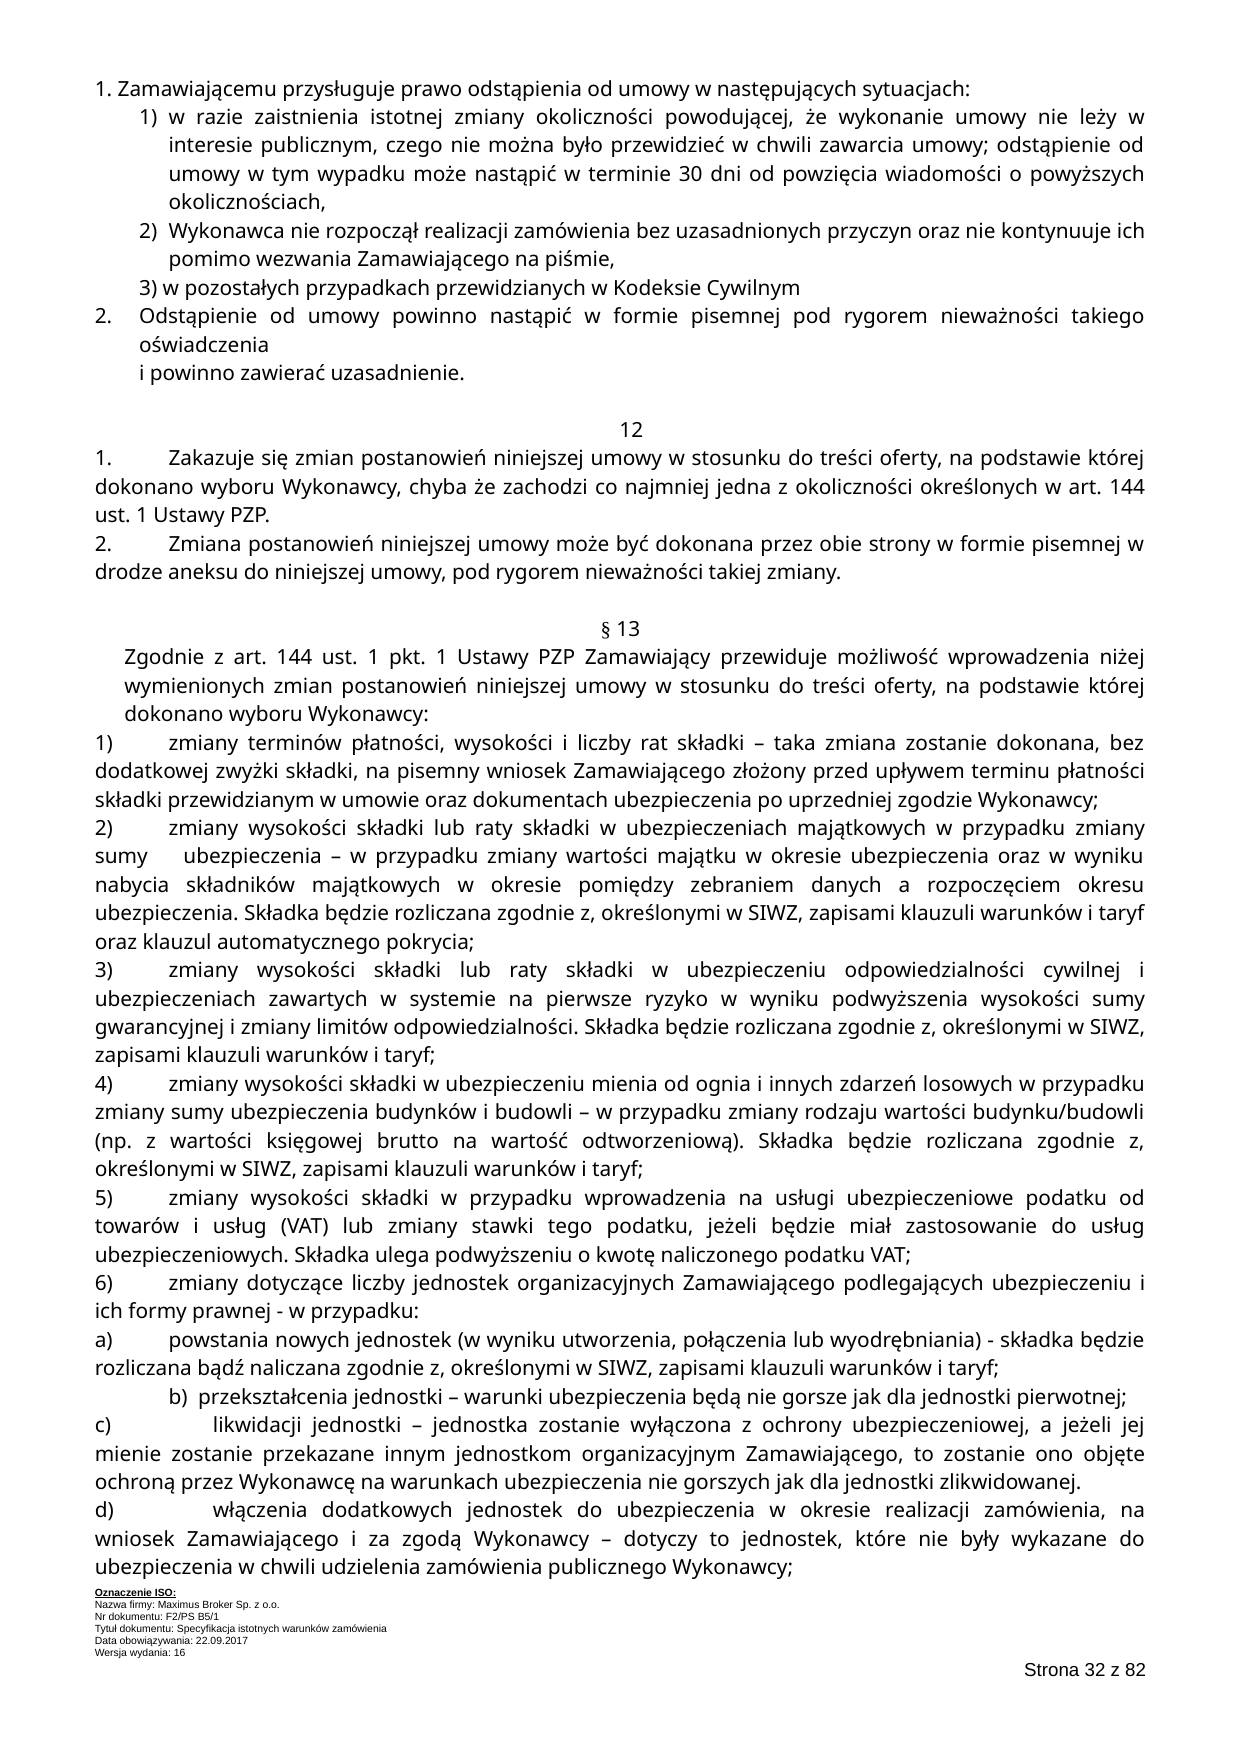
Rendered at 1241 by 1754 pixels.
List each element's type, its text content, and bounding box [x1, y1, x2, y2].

list Zakazuje się zmian postanowień niniejszej umowy w stosunku do treści oferty, na podstawie której dokonano wyboru Wykonawcy, chyba że zachodzi co najmniej jedna z okoliczności określonych w art. 144 ust. 1 Ustawy PZP. [94, 443, 1146, 529]
text  12 [94, 415, 1146, 443]
list zmiany wysokości składki lub raty składki w ubezpieczeniu odpowiedzialności cywilnej i ubezpieczeniach zawartych w systemie na pierwsze ryzyko w wyniku podwyższenia wysokości sumy gwarancyjnej i zmiany limitów odpowiedzialności. Składka będzie rozliczana zgodnie z, określonymi w SIWZ, zapisami klauzuli warunków i taryf; [94, 955, 1146, 1069]
list zmiany wysokości składki w przypadku wprowadzenia na usługi ubezpieczeniowe podatku od towarów i usług (VAT) lub zmiany stawki tego podatku, jeżeli będzie miał zastosowanie do usług ubezpieczeniowych. Składka ulega podwyższeniu o kwotę naliczonego podatku VAT; [94, 1183, 1146, 1268]
text Zgodnie z art. 144 ust. 1 pkt. 1 Ustawy PZP Zamawiający przewiduje możliwość wprowadzenia niżej wymienionych zmian postanowień niniejszej umowy w stosunku do treści oferty, na podstawie której dokonano wyboru Wykonawcy: [124, 642, 1146, 728]
text 1. Zamawiającemu przysługuje prawo odstąpienia od umowy w następujących sytuacjach: [94, 74, 1146, 102]
list powstania nowych jednostek (w wyniku utworzenia, połączenia lub wyodrębniania) - składka będzie rozliczana bądź naliczana zgodnie z, określonymi w SIWZ, zapisami klauzuli warunków i taryf; [94, 1325, 1146, 1382]
text 3) w pozostałych przypadkach przewidzianych w Kodeksie Cywilnym [139, 273, 1146, 301]
list zmiany terminów płatności, wysokości i liczby rat składki – taka zmiana zostanie dokonana, bez dodatkowej zwyżki składki, na pisemny wniosek Zamawiającego złożony przed upływem terminu płatności składki przewidzianym w umowie oraz dokumentach ubezpieczenia po uprzedniej zgodzie Wykonawcy; [94, 728, 1146, 813]
list zmiany wysokości składki lub raty składki w ubezpieczeniach majątkowych w przypadku zmiany sumy ubezpieczenia – w przypadku zmiany wartości majątku w okresie ubezpieczenia oraz w wyniku nabycia składników majątkowych w okresie pomiędzy zebraniem danych a rozpoczęciem okresu ubezpieczenia. Składka będzie rozliczana zgodnie z, określonymi w SIWZ, zapisami klauzuli warunków i taryf oraz klauzul automatycznego pokrycia; [94, 813, 1146, 955]
list Odstąpienie od umowy powinno nastąpić w formie pisemnej pod rygorem nieważności takiego oświadczenia i powinno zawierać uzasadnienie. [94, 301, 1146, 387]
list zmiany wysokości składki w ubezpieczeniu mienia od ognia i innych zdarzeń losowych w przypadku zmiany sumy ubezpieczenia budynków i budowli – w przypadku zmiany rodzaju wartości budynku/budowli (np. z wartości księgowej brutto na wartość odtworzeniową). Składka będzie rozliczana zgodnie z, określonymi w SIWZ, zapisami klauzuli warunków i taryf; [94, 1069, 1146, 1183]
list przekształcenia jednostki – warunki ubezpieczenia będą nie gorsze jak dla jednostki pierwotnej; [168, 1382, 1146, 1410]
list Wykonawca nie rozpoczął realizacji zamówienia bez uzasadnionych przyczyn oraz nie kontynuuje ich pomimo wezwania Zamawiającego na piśmie, [139, 216, 1146, 273]
list w razie zaistnienia istotnej zmiany okoliczności powodującej, że wykonanie umowy nie leży w interesie publicznym, czego nie można było przewidzieć w chwili zawarcia umowy; odstąpienie od umowy w tym wypadku może nastąpić w terminie 30 dni od powzięcia wiadomości o powyższych okolicznościach, [139, 102, 1146, 216]
list likwidacji jednostki – jednostka zostanie wyłączona z ochrony ubezpieczeniowej, a jeżeli jej mienie zostanie przekazane innym jednostkom organizacyjnym Zamawiającego, to zostanie ono objęte ochroną przez Wykonawcę na warunkach ubezpieczenia nie gorszych jak dla jednostki zlikwidowanej. [94, 1410, 1146, 1496]
list zmiany dotyczące liczby jednostek organizacyjnych Zamawiającego podlegających ubezpieczeniu i ich formy prawnej - w przypadku: [94, 1268, 1146, 1325]
text § 13 [94, 614, 1146, 642]
list Zmiana postanowień niniejszej umowy może być dokonana przez obie strony w formie pisemnej w drodze aneksu do niniejszej umowy, pod rygorem nieważności takiej zmiany. [94, 529, 1146, 586]
list włączenia dodatkowych jednostek do ubezpieczenia w okresie realizacji zamówienia, na wniosek Zamawiającego i za zgodą Wykonawcy – dotyczy to jednostek, które nie były wykazane do ubezpieczenia w chwili udzielenia zamówienia publicznego Wykonawcy; [94, 1496, 1146, 1581]
